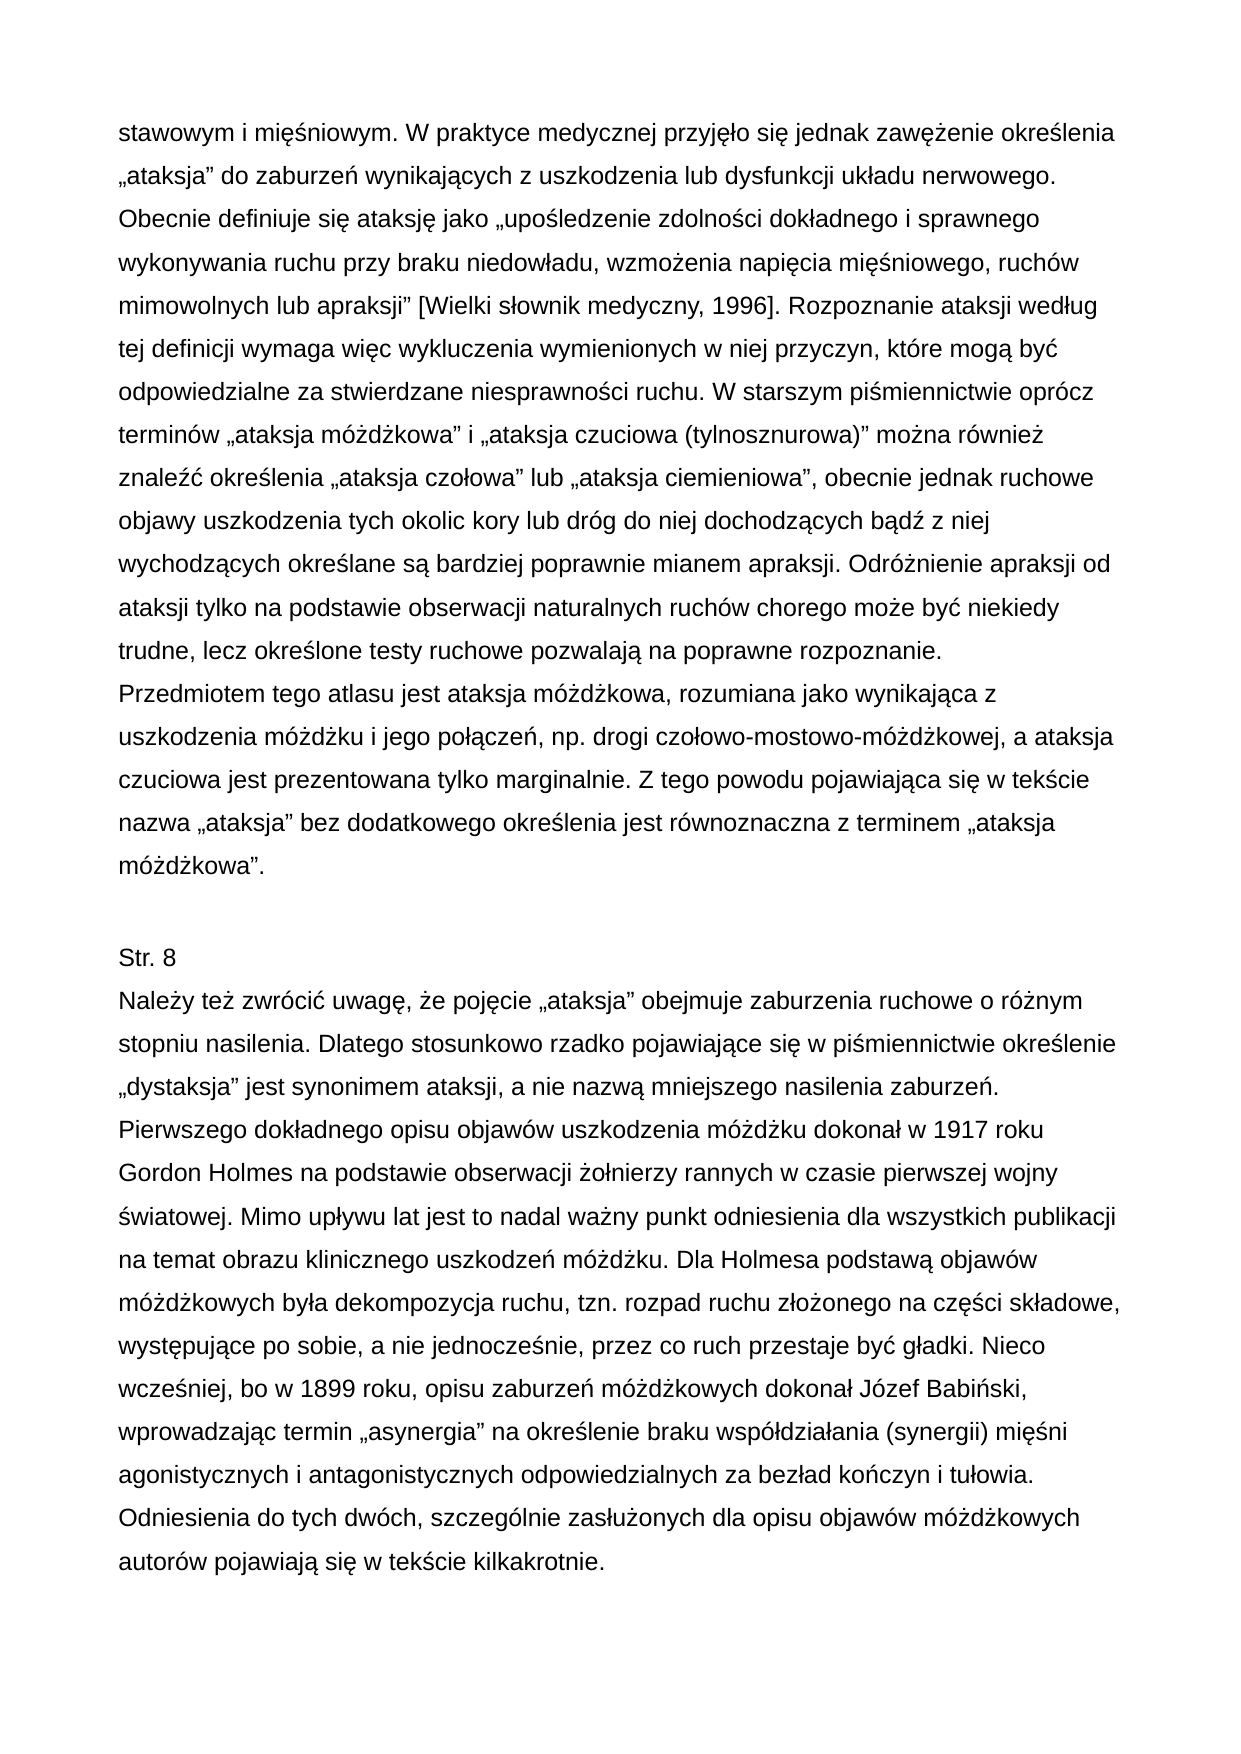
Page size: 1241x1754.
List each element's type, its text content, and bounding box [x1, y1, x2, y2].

text Pierwszego dokładnego opisu objawów uszkodzenia móżdżku dokonał w 1917 roku Gordon Holmes na podstawie obserwacji żołnierzy rannych w czasie pierwszej wojny światowej. Mimo upływu lat jest to nadal ważny punkt odniesienia dla wszystkich publikacji na temat obrazu klinicznego uszkodzeń móżdżku. Dla Holmesa podstawą objawów móżdżkowych była dekompozycja ruchu, tzn. rozpad ruchu złożonego na części składowe, występujące po sobie, a nie jednocześnie, przez co ruch przestaje być gładki. Nieco wcześniej, bo w 1899 roku, opisu zaburzeń móżdżkowych dokonał Józef Babiński, wprowadzając termin „asynergia” na określenie braku współdziałania (synergii) mięśni agonistycznych i antagonistycznych odpowiedzialnych za bezład kończyn i tułowia. Odniesienia do tych dwóch, szczególnie zasłużonych dla opisu objawów móżdżkowych autorów pojawiają się w tekście kilkakrotnie. [118, 1115, 1122, 1575]
text Przedmiotem tego atlasu jest ataksja móżdżkowa, rozumiana jako wynikająca z uszkodzenia móżdżku i jego połączeń, np. drogi czołowo-mostowo-móżdżkowej, a ataksja czuciowa jest prezentowana tylko marginalnie. Z tego powodu pojawiająca się w tekście nazwa „ataksja” bez dodatkowego określenia jest równoznaczna z terminem „ataksja móżdżkowa”. [118, 679, 1122, 880]
text stawowym i mięśniowym. W praktyce medycznej przyjęło się jednak zawężenie określenia „ataksja” do zaburzeń wynikających z uszkodzenia lub dysfunkcji układu nerwowego. Obecnie definiuje się ataksję jako „upośledzenie zdolności dokładnego i sprawnego wykonywania ruchu przy braku niedowładu, wzmożenia napięcia mięśniowego, ruchów mimowolnych lub apraksji” [Wielki słownik medyczny, 1996]. Rozpoznanie ataksji według tej definicji wymaga więc wykluczenia wymienionych w niej przyczyn, które mogą być odpowiedzialne za stwierdzane niesprawności ruchu. W starszym piśmiennictwie oprócz terminów „ataksja móżdżkowa” i „ataksja czuciowa (tylnosznurowa)” można również znaleźć określenia „ataksja czołowa” lub „ataksja ciemieniowa”, obecnie jednak ruchowe objawy uszkodzenia tych okolic kory lub dróg do niej dochodzących bądź z niej wychodzących określane są bardziej poprawnie mianem apraksji. Odróżnienie apraksji od ataksji tylko na podstawie obserwacji naturalnych ruchów chorego może być niekiedy trudne, lecz określone testy ruchowe pozwalają na poprawne rozpoznanie. [118, 118, 1122, 664]
text Należy też zwrócić uwagę, że pojęcie „ataksja” obejmuje zaburzenia ruchowe o różnym stopniu nasilenia. Dlatego stosunkowo rzadko pojawiające się w piśmiennictwie określenie „dystaksja” jest synonimem ataksji, a nie nazwą mniejszego nasilenia zaburzeń. [118, 986, 1122, 1101]
text Str. 8 [118, 943, 1122, 972]
